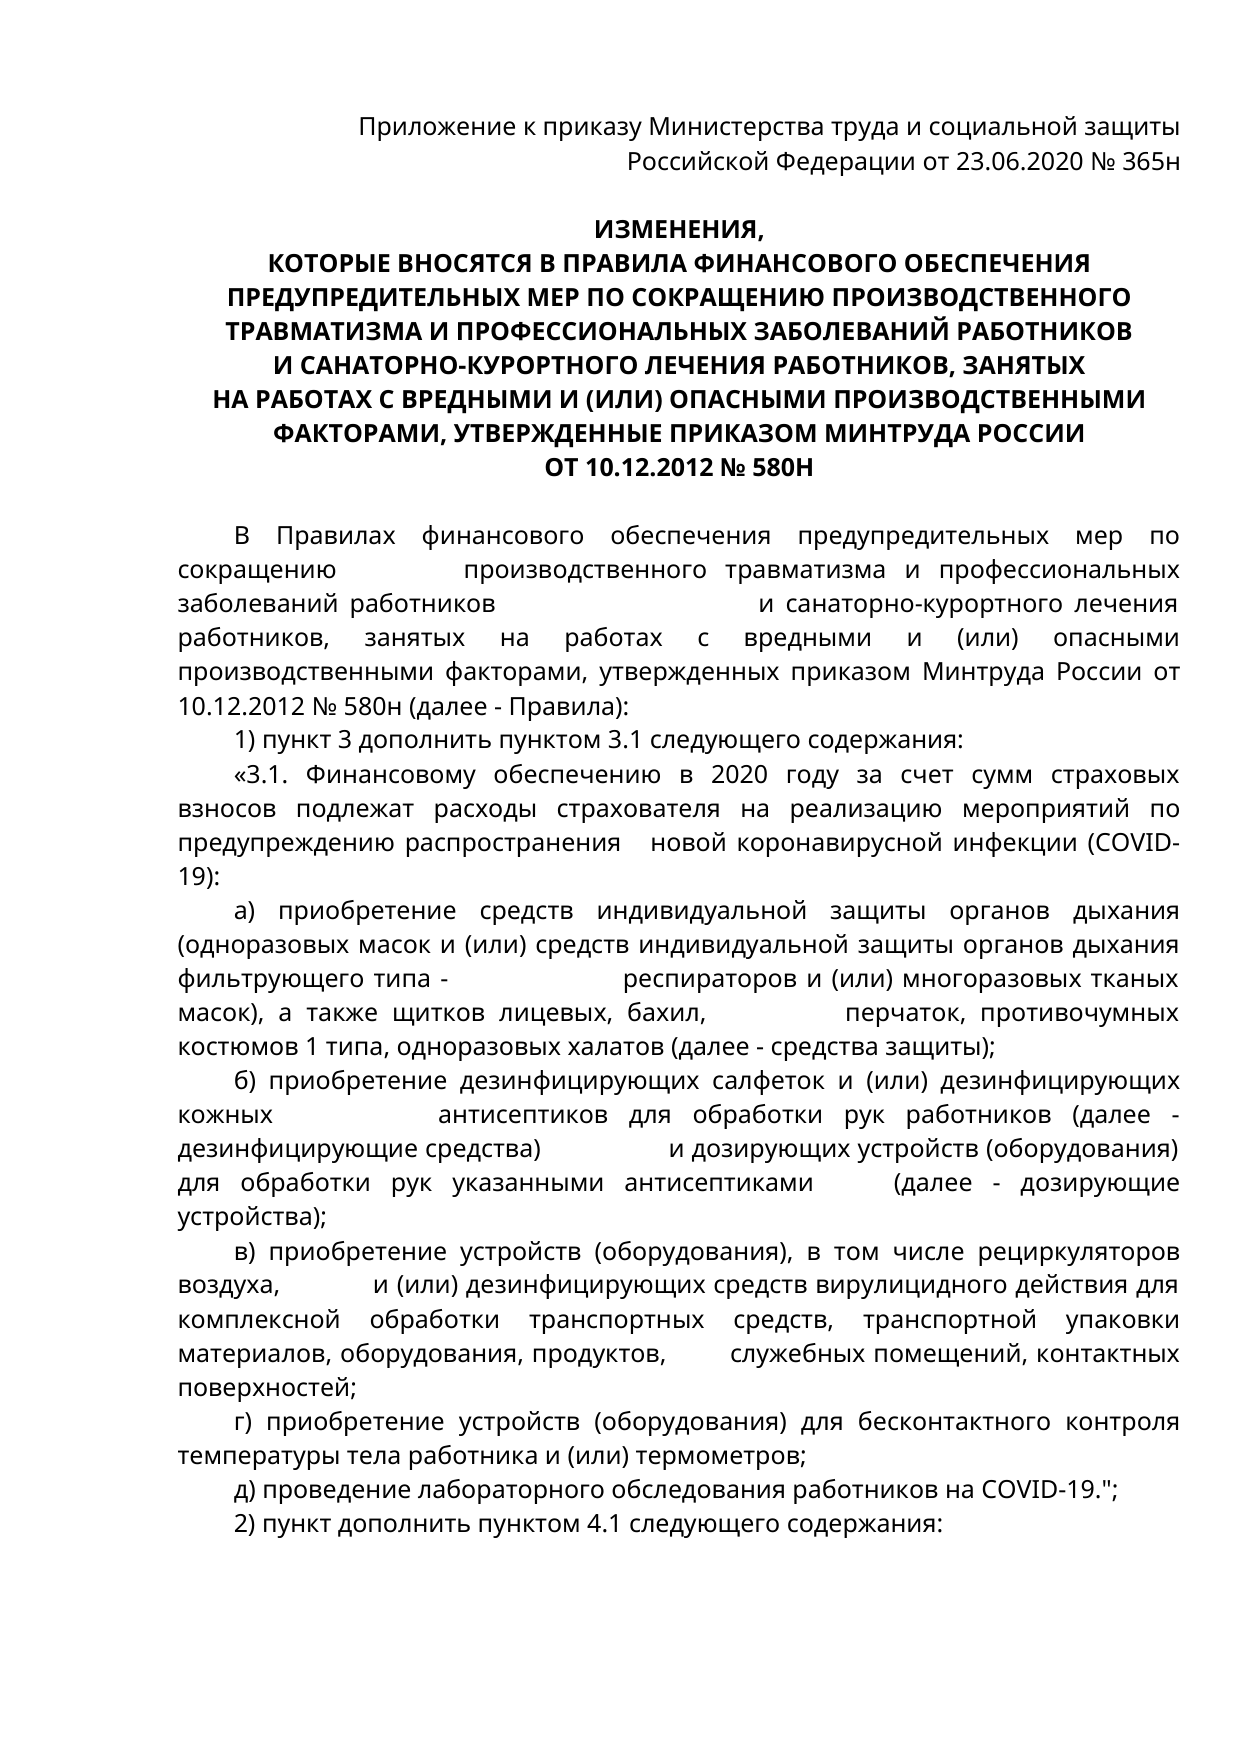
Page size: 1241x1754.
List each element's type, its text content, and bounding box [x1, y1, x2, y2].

text И САНАТОРНО-КУРОРТНОГО ЛЕЧЕНИЯ РАБОТНИКОВ, ЗАНЯТЫХ [177, 347, 1181, 382]
text Российской Федерации от 23.06.2020 № 365н [177, 143, 1181, 177]
text ОТ 10.12.2012 № 580Н [177, 450, 1181, 484]
text а) приобретение средств индивидуальной защиты органов дыхания (одноразовых масок и (или) средств индивидуальной защиты органов дыхания фильтрующего типа - респираторов и (или) многоразовых тканых масок), а также щитков лицевых, бахил, перчаток, противочумных костюмов 1 типа, одноразовых халатов (далее - средства защиты); [177, 892, 1181, 1063]
text 1) пункт 3 дополнить пунктом 3.1 следующего содержания: [177, 722, 1181, 756]
text г) приобретение устройств (оборудования) для бесконтактного контроля температуры тела работника и (или) термометров; [177, 1403, 1181, 1472]
text ТРАВМАТИЗМА И ПРОФЕССИОНАЛЬНЫХ ЗАБОЛЕВАНИЙ РАБОТНИКОВ [177, 313, 1181, 347]
text ПРЕДУПРЕДИТЕЛЬНЫХ МЕР ПО СОКРАЩЕНИЮ ПРОИЗВОДСТВЕННОГО [177, 279, 1181, 313]
text ИЗМЕНЕНИЯ, [177, 211, 1181, 245]
text б) приобретение дезинфицирующих салфеток и (или) дезинфицирующих кожных антисептиков для обработки рук работников (далее - дезинфицирующие средства) и дозирующих устройств (оборудования) для обработки рук указанными антисептиками (далее - дозирующие устройства); [177, 1063, 1181, 1233]
text 2) пункт дополнить пунктом 4.1 следующего содержания: [177, 1506, 1181, 1540]
text КОТОРЫЕ ВНОСЯТСЯ В ПРАВИЛА ФИНАНСОВОГО ОБЕСПЕЧЕНИЯ [177, 245, 1181, 279]
text ФАКТОРАМИ, УТВЕРЖДЕННЫЕ ПРИКАЗОМ МИНТРУДА РОССИИ [177, 416, 1181, 450]
subtitle Приложение к приказу Министерства труда и социальной защиты [177, 109, 1181, 143]
text д) проведение лабораторного обследования работников на COVID-19."; [177, 1472, 1181, 1506]
text НА РАБОТАХ С ВРЕДНЫМИ И (ИЛИ) ОПАСНЫМИ ПРОИЗВОДСТВЕННЫМИ [177, 382, 1181, 416]
text «3.1. Финансовому обеспечению в 2020 году за счет сумм страховых взносов подлежат расходы страхователя на реализацию мероприятий по предупреждению распространения новой коронавирусной инфекции (COVID-19): [177, 756, 1181, 892]
text в) приобретение устройств (оборудования), в том числе рециркуляторов воздуха, и (или) дезинфицирующих средств вирулицидного действия для комплексной обработки транспортных средств, транспортной упаковки материалов, оборудования, продуктов, служебных помещений, контактных поверхностей; [177, 1233, 1181, 1403]
text В Правилах финансового обеспечения предупредительных мер по сокращению производственного травматизма и профессиональных заболеваний работников и санаторно-курортного лечения работников, занятых на работах с вредными и (или) опасными производственными факторами, утвержденных приказом Минтруда России от 10.12.2012 № 580н (далее - Правила): [177, 518, 1181, 722]
